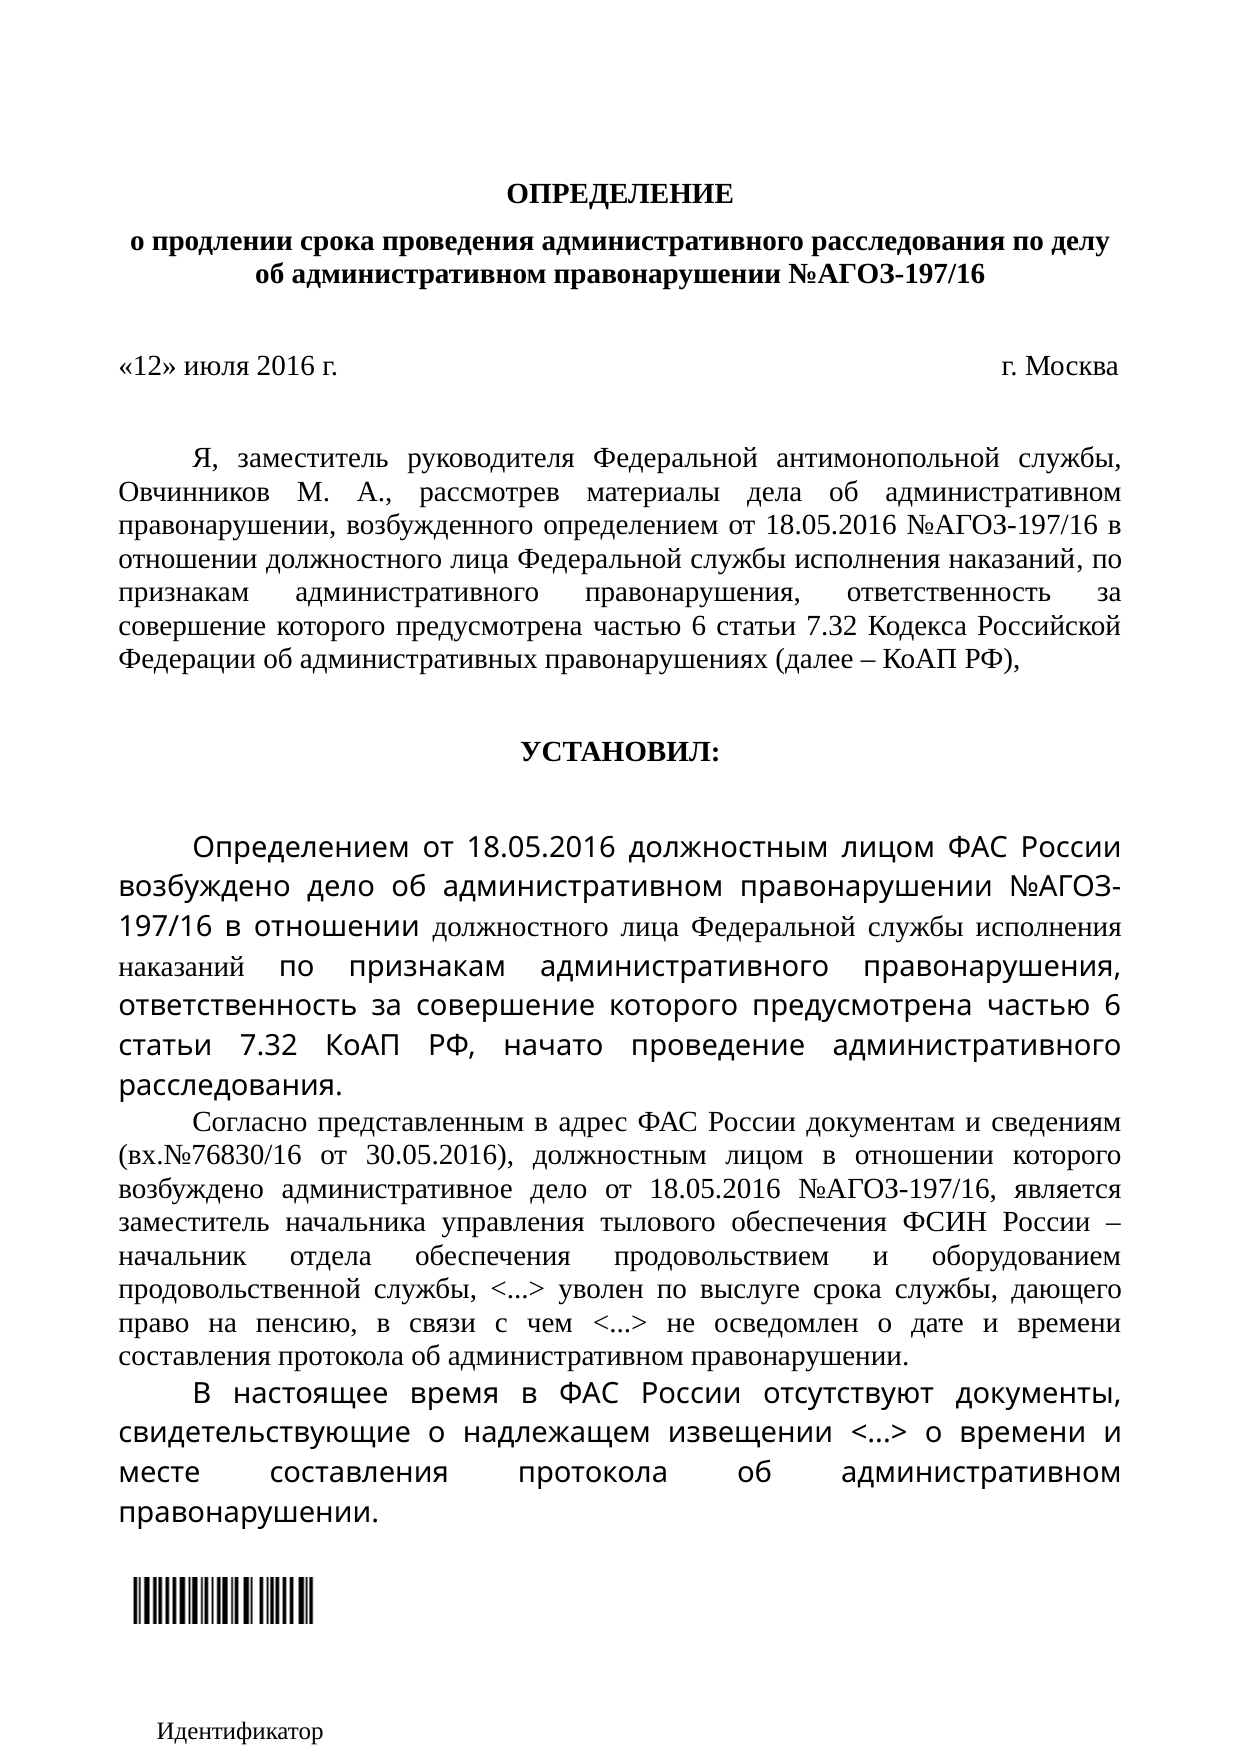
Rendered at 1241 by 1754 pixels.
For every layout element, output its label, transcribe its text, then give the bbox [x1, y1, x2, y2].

text о продлении срока проведения административного расследования по делу об административном правонарушении №АГОЗ-197/16 [118, 223, 1122, 290]
text Согласно представленным в адрес ФАС России документам и сведениям (вх.№76830/16 от 30.05.2016), должностным лицом в отношении которого возбуждено административное дело от 18.05.2016 №АГОЗ-197/16, является заместитель начальника управления тылового обеспечения ФСИН России – начальник отдела обеспечения продовольствием и оборудованием продовольственной службы, <...> уволен по выслуге срока службы, дающего право на пенсию, в связи с чем <...> не осведомлен о дате и времени составления протокола об административном правонарушении. [118, 1104, 1122, 1372]
text УСТАНОВИЛ: [118, 734, 1122, 767]
text Определением от 18.05.2016 должностным лицом ФАС России возбуждено дело об административном правонарушении №АГОЗ-197/16 в отношении должностного лица Федеральной службы исполнения наказаний по признакам административного правонарушения, ответственность за совершение которого предусмотрена частью 6 статьи 7.32 КоАП РФ, начато проведение административного расследования. [118, 826, 1122, 1104]
text Я, заместитель руководителя Федеральной антимонопольной службы, Овчинников М. А., рассмотрев материалы дела об административном правонарушении, возбужденного определением от 18.05.2016 №АГОЗ-197/16 в отношении должностного лица Федеральной службы исполнения наказаний, по признакам административного правонарушения, ответственность за совершение которого предусмотрена частью 6 статьи 7.32 Кодекса Российской Федерации об административных правонарушениях (далее – КоАП РФ), [118, 440, 1122, 675]
picture [118, 1577, 331, 1624]
text «12» июля 2016 г. г. Москва [118, 348, 1122, 382]
subtitle ОПРЕДЕЛЕНИЕ [118, 177, 1122, 210]
text В настоящее время в ФАС России отсутствуют документы, свидетельствующие о надлежащем извещении <...> о времени и месте составления протокола об административном правонарушении. [118, 1372, 1122, 1531]
